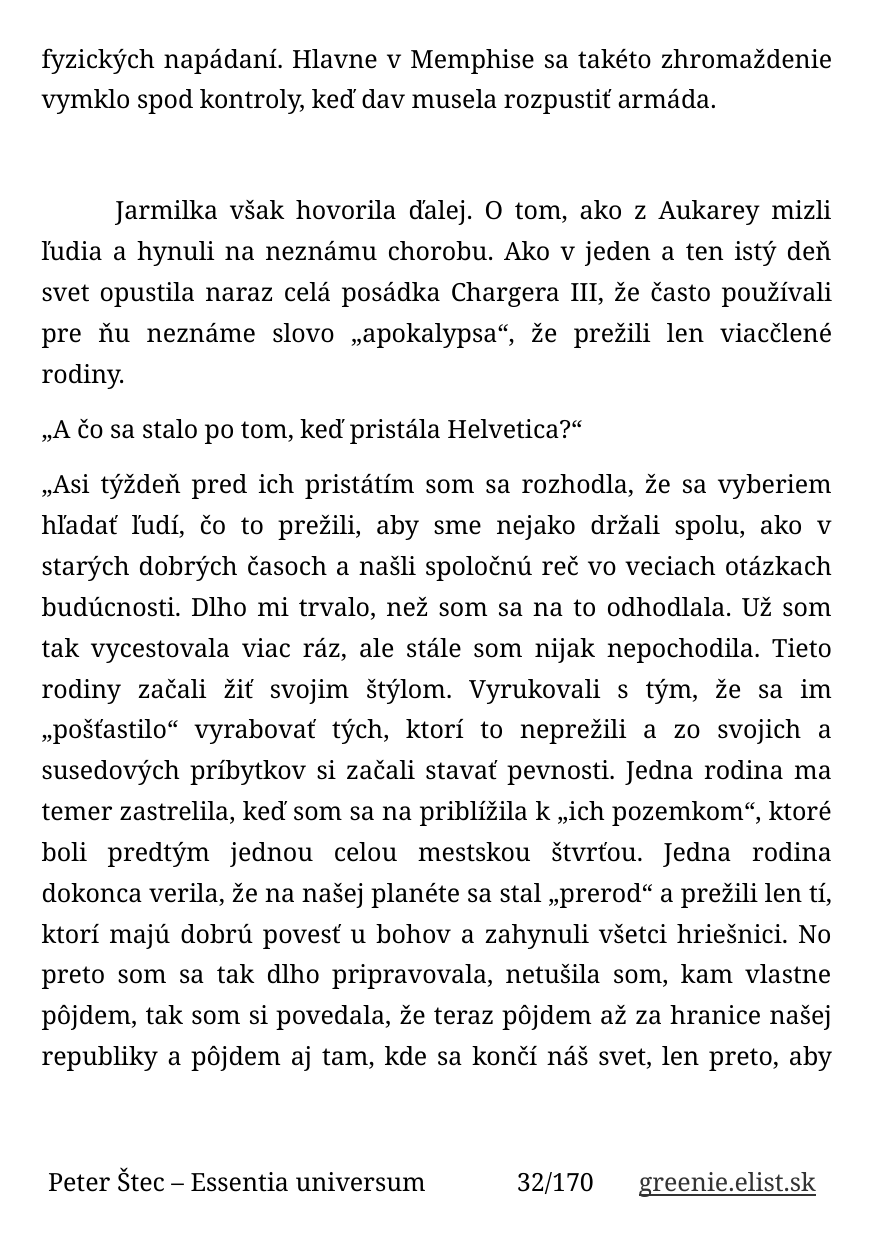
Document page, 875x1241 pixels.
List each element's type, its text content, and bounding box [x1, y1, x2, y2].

text „Asi týždeň pred ich pristátím som sa rozhodla, že sa vyberiem hľadať ľudí, čo to prežili, aby sme nejako držali spolu, ako v starých dobrých časoch a našli spoločnú reč vo veciach otázkach budúcnosti. Dlho mi trvalo, než som sa na to odhodlala. Už som tak vycestovala viac ráz, ale stále som nijak nepochodila. Tieto rodiny začali žiť svojim štýlom. Vyrukovali s tým, že sa im „pošťastilo“ vyrabovať tých, ktorí to neprežili a zo svojich a susedových príbytkov si začali stavať pevnosti. Jedna rodina ma temer zastrelila, keď som sa na priblížila k „ich pozemkom“, ktoré boli predtým jednou celou mestskou štvrťou. Jedna rodina dokonca verila, že na našej planéte sa stal „prerod“ a prežili len tí, ktorí majú dobrú povesť u bohov a zahynuli všetci hriešnici. No preto som sa tak dlho pripravovala, netušila som, kam vlastne pôjdem, tak som si povedala, že teraz pôjdem až za hranice našej republiky a pôjdem aj tam, kde sa končí náš svet, len preto, aby [41, 467, 833, 1073]
text Jarmilka však hovorila ďalej. O tom, ako z Aukarey mizli ľudia a hynuli na neznámu chorobu. Ako v jeden a ten istý deň svet opustila naraz celá posádka Chargera III, že často používali pre ňu neznáme slovo „apokalypsa“, že prežili len viacčlené rodiny. [41, 193, 833, 390]
text fyzických napádaní. Hlavne v Memphise sa takéto zhromaždenie vymklo spod kontroly, keď dav musela rozpustiť armáda. [41, 41, 833, 116]
text „A čo sa stalo po tom, keď pristála Helvetica?“ [41, 412, 833, 446]
